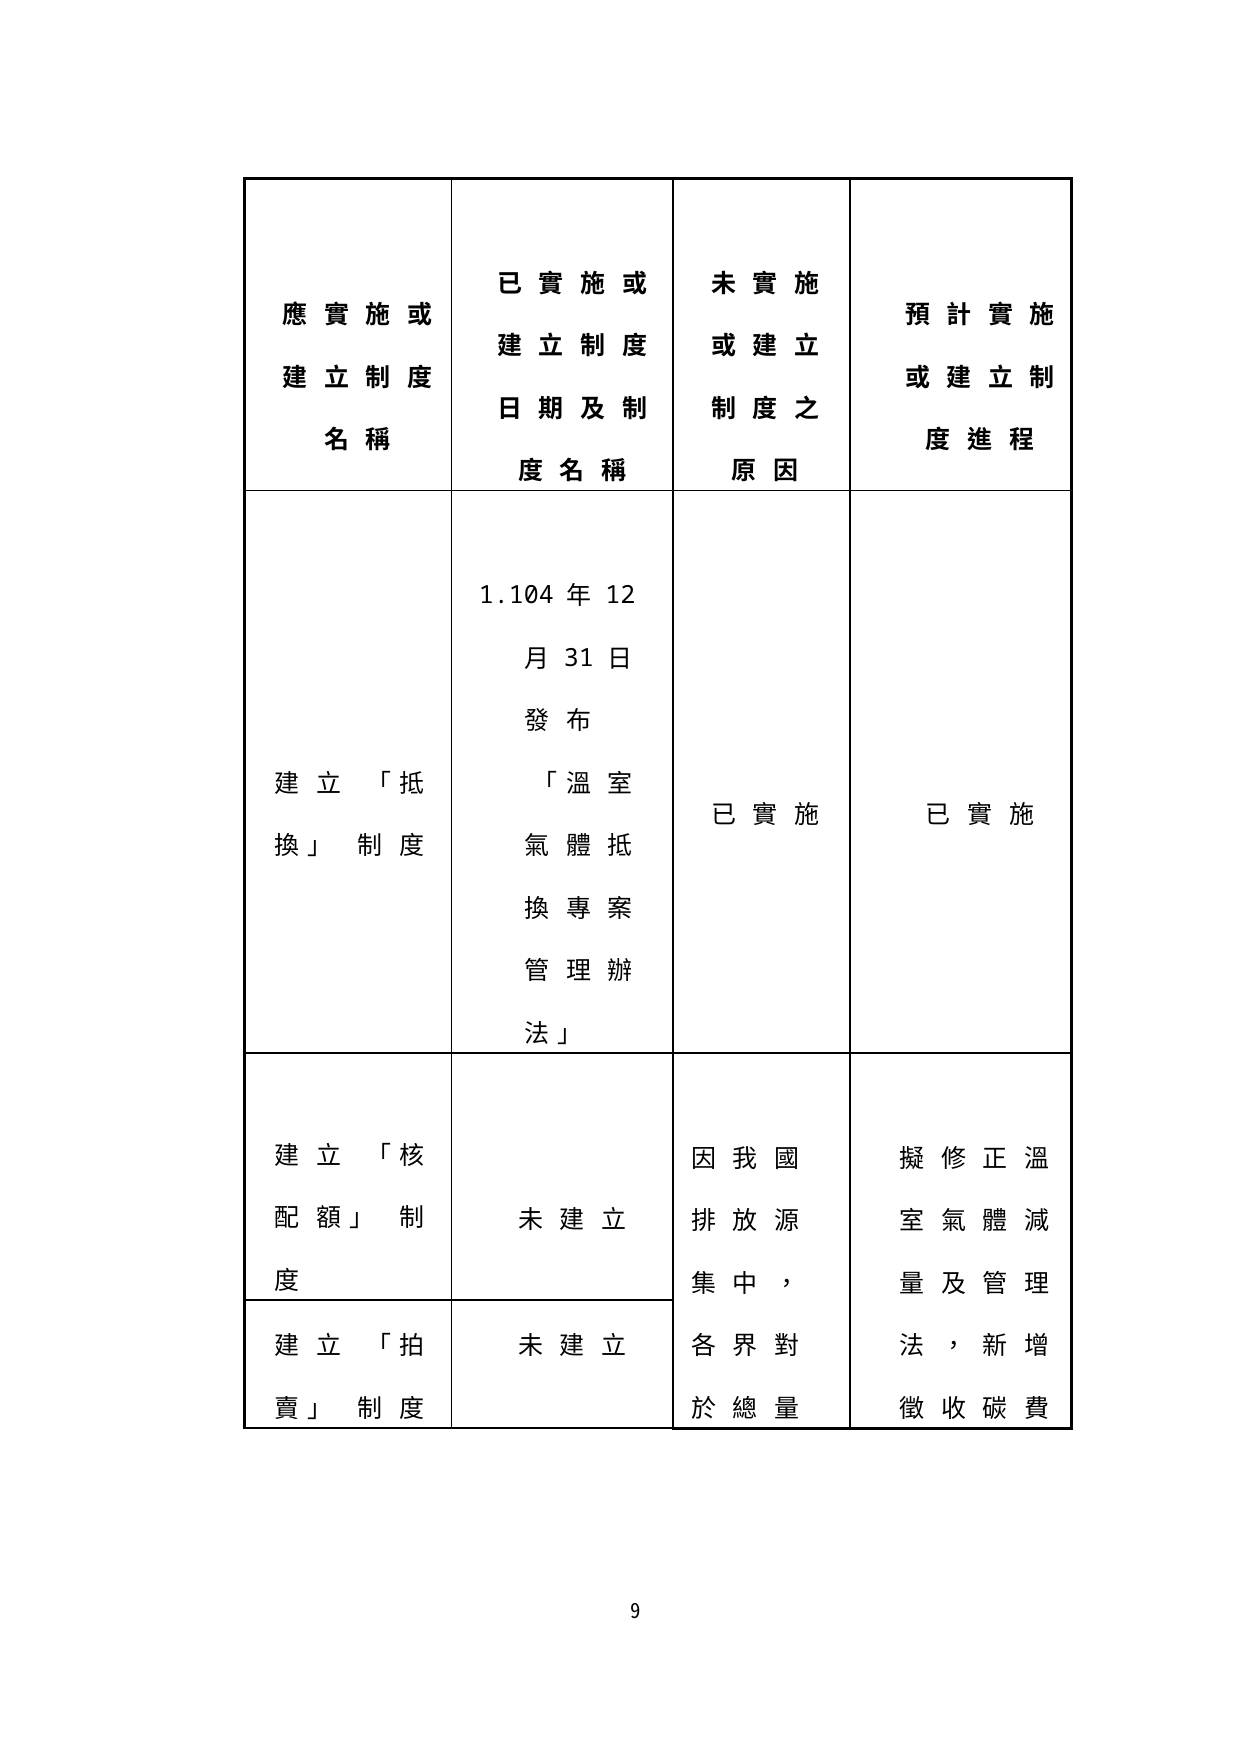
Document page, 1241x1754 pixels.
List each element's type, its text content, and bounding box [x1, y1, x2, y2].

table_cell 建立「拍賣」制度 [246, 1301, 451, 1427]
table_header 預計實施或建立制度進程 [851, 180, 1070, 490]
table_cell 因我國排放源集中，各界對於總量 [674, 1054, 849, 1427]
table_cell 建立「核配額」制度 [246, 1054, 451, 1299]
table_cell 擬修正溫室氣體減量及管理法，新增徵收碳費 [851, 1054, 1070, 1427]
table_header 應實施或建立制度名稱 [246, 180, 451, 490]
table_header 未實施或建立制度之原因 [674, 180, 849, 490]
table_cell 已實施 [851, 491, 1070, 1052]
table_cell 已實施 [674, 491, 849, 1052]
table_cell 1.104年12月31日發布「溫室氣體抵換專案管理辦法」 [452, 491, 672, 1052]
table_cell 建立「抵換」制度 [246, 491, 451, 1052]
table_cell 未建立 [452, 1301, 672, 1427]
table_cell 未建立 [452, 1054, 672, 1299]
table_header 已實施或建立制度日期及制度名稱 [452, 180, 672, 490]
